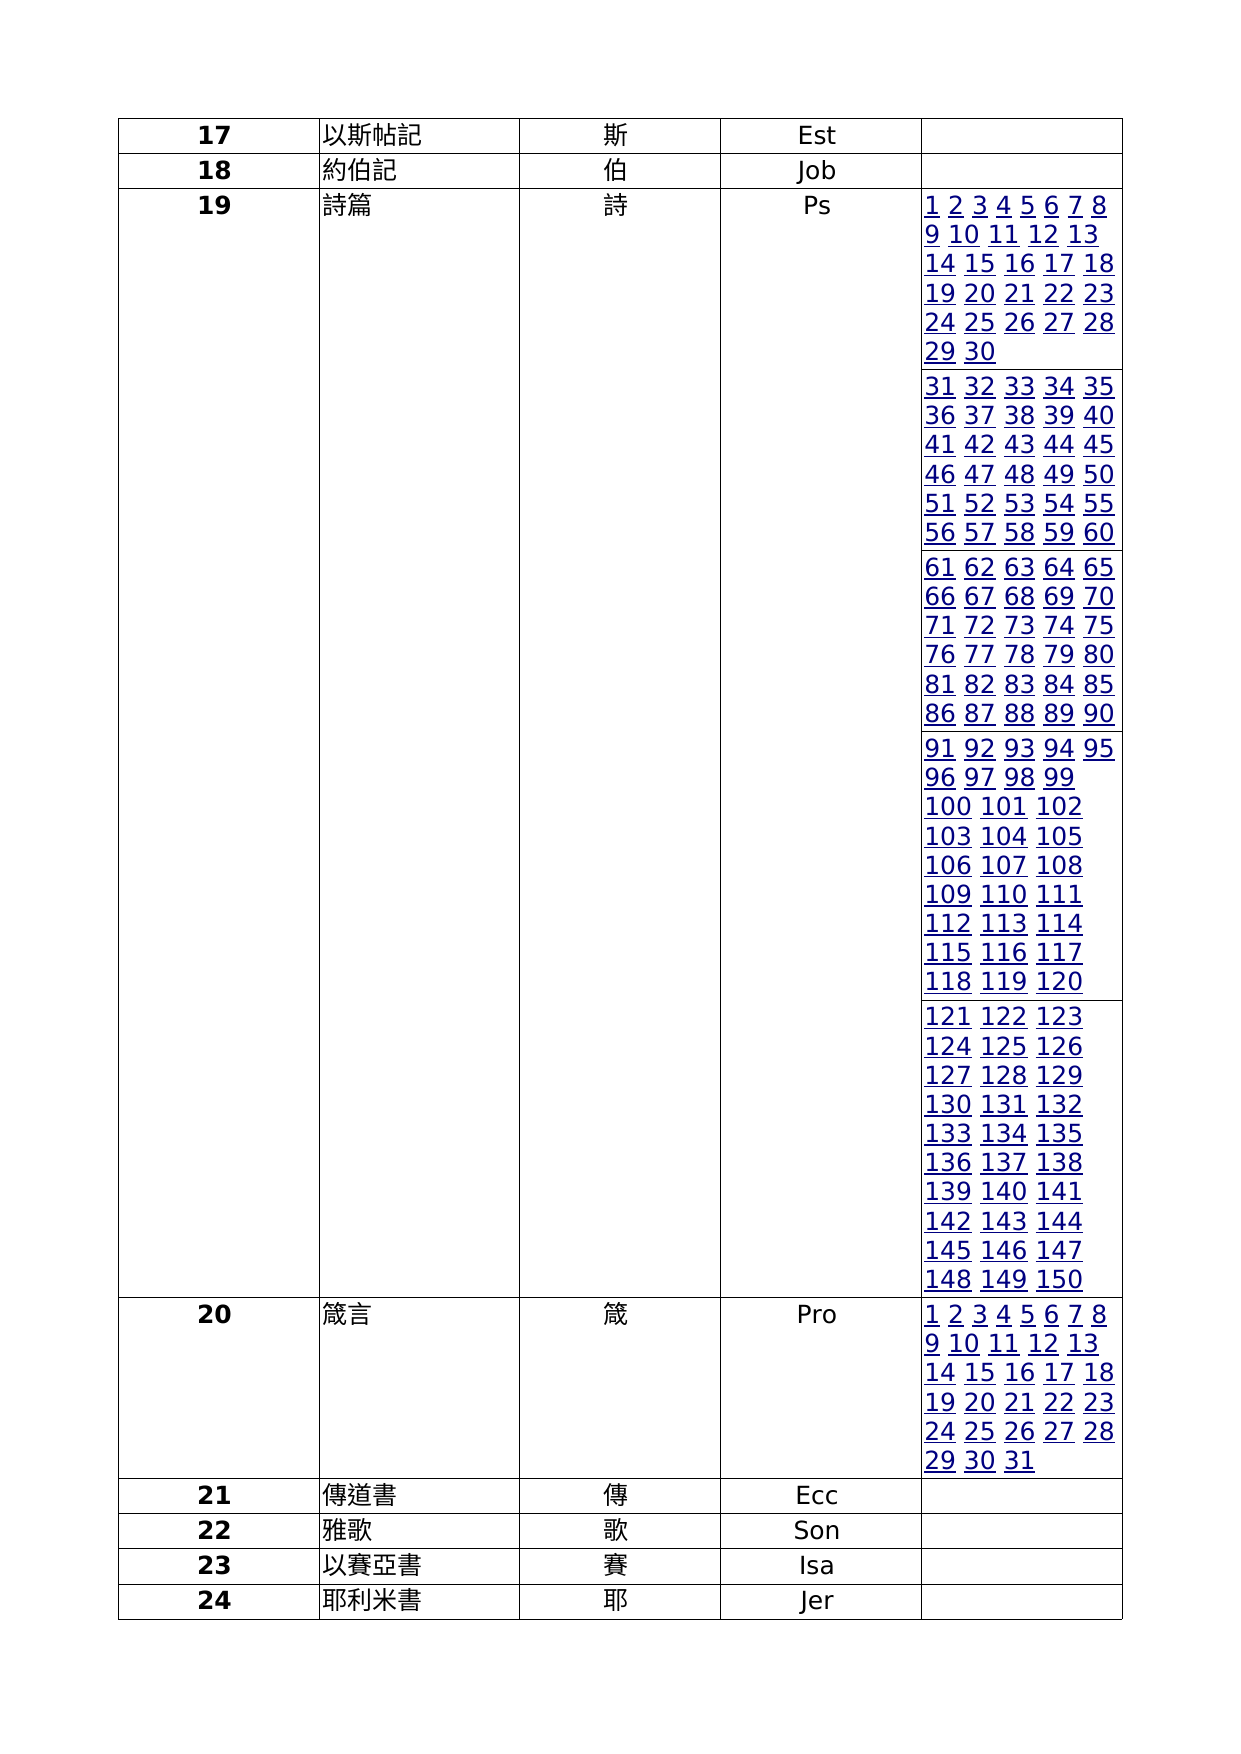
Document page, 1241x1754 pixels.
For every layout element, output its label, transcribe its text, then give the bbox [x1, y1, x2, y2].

table_cell 賽 [520, 1549, 720, 1583]
table_cell 20 [119, 1298, 319, 1478]
table_cell 以賽亞書 [320, 1549, 519, 1583]
table_cell 19 [119, 189, 319, 1297]
table_cell 以斯帖記 [320, 119, 519, 153]
table_cell 17 [119, 119, 319, 153]
table_cell 雅歌 [320, 1514, 519, 1548]
table_cell 傳 [520, 1479, 720, 1513]
table_cell Son [721, 1514, 921, 1548]
table_cell 24 [119, 1585, 319, 1618]
table_cell 23 [119, 1549, 319, 1583]
table_cell 傳道書 [320, 1479, 519, 1513]
table_cell Jer [721, 1585, 921, 1618]
table_cell 1 2 3 4 5 6 7 8 9 10 11 12 13 14 15 16 17 18 19 20 21 22 23 24 25 26 27 28 29 30 31 [922, 1298, 1122, 1478]
table_cell 約伯記 [320, 154, 519, 188]
table_cell Isa [721, 1549, 921, 1583]
table_cell [922, 154, 1122, 188]
table_cell 耶利米書 [320, 1585, 519, 1618]
table_cell 箴 [520, 1298, 720, 1478]
table_cell [922, 1585, 1122, 1618]
table_cell 1 2 3 4 5 6 7 8 9 10 11 12 13 14 15 16 17 18 19 20 21 22 23 24 25 26 27 28 29 30 [922, 189, 1122, 369]
table_cell [922, 1514, 1122, 1548]
table_cell 詩篇 [320, 189, 519, 1297]
table_cell 22 [119, 1514, 319, 1548]
table_cell 伯 [520, 154, 720, 188]
table_cell [922, 1549, 1122, 1583]
table_cell [922, 119, 1122, 153]
table_cell 18 [119, 154, 319, 188]
table_cell Ecc [721, 1479, 921, 1513]
table_cell Est [721, 119, 921, 153]
table_cell 91 92 93 94 95 96 97 98 99 100 101 102 103 104 105 106 107 108 109 110 111 112 113 114 115 116 117 118 119 120 [922, 732, 1122, 999]
table_cell Ps [721, 189, 921, 1297]
table_cell 121 122 123 124 125 126 127 128 129 130 131 132 133 134 135 136 137 138 139 140 141 142 143 144 145 146 147 148 149 150 [922, 1001, 1122, 1297]
table_cell 詩 [520, 189, 720, 1297]
table_cell 歌 [520, 1514, 720, 1548]
table_cell [922, 1479, 1122, 1513]
table_cell 31 32 33 34 35 36 37 38 39 40 41 42 43 44 45 46 47 48 49 50 51 52 53 54 55 56 57 58 59 60 [922, 370, 1122, 550]
table_cell Job [721, 154, 921, 188]
table_cell 箴言 [320, 1298, 519, 1478]
table_cell 斯 [520, 119, 720, 153]
table_cell 21 [119, 1479, 319, 1513]
table_cell Pro [721, 1298, 921, 1478]
table_cell 61 62 63 64 65 66 67 68 69 70 71 72 73 74 75 76 77 78 79 80 81 82 83 84 85 86 87 88 89 90 [922, 551, 1122, 731]
table_cell 耶 [520, 1585, 720, 1618]
